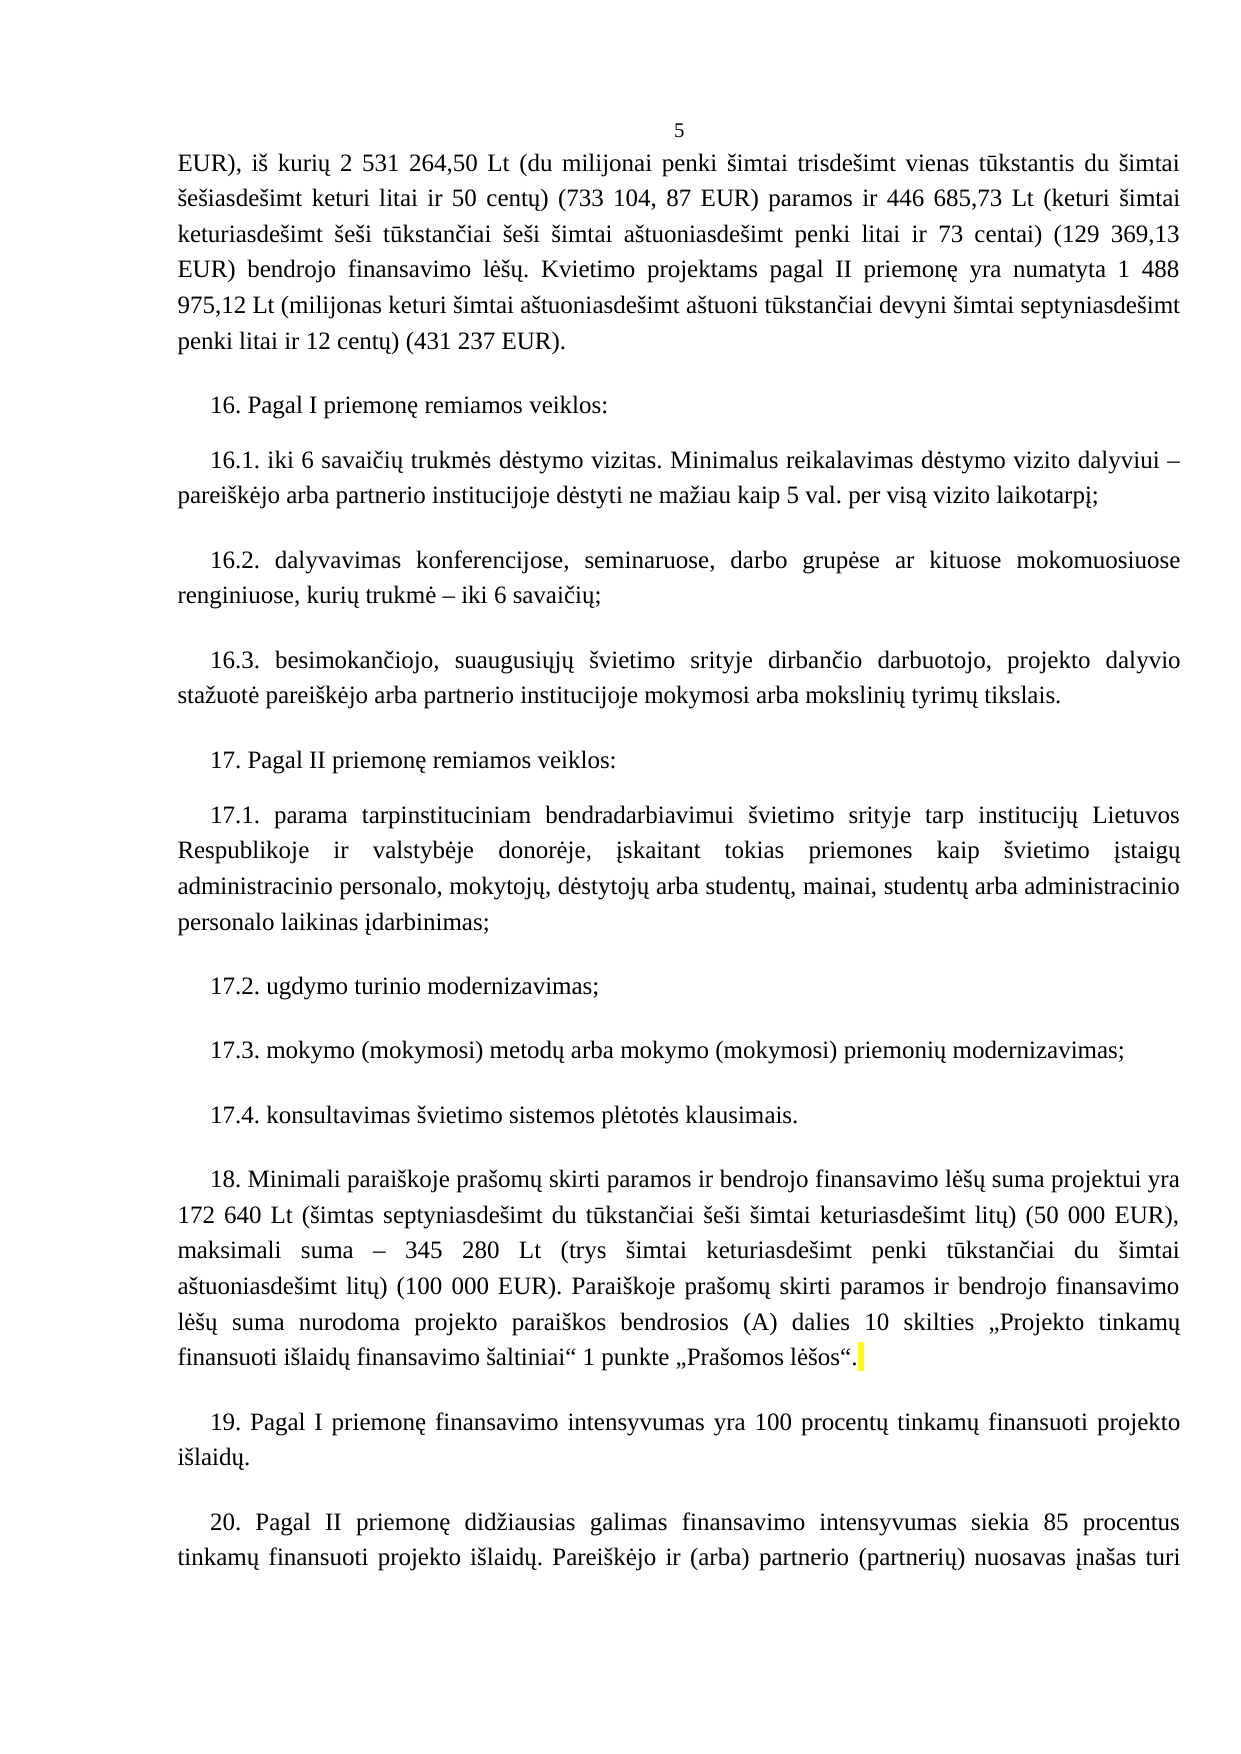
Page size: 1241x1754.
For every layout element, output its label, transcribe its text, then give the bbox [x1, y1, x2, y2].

text 19. Pagal I priemonę finansavimo intensyvumas yra 100 procentų tinkamų finansuoti projekto išlaidų. [177, 1407, 1181, 1471]
text 17.3. mokymo (mokymosi) metodų arba mokymo (mokymosi) priemonių modernizavimas; [177, 1035, 1181, 1064]
text 17.2. ugdymo turinio modernizavimas; [177, 971, 1181, 1000]
text 17.4. konsultavimas švietimo sistemos plėtotės klausimais. [177, 1100, 1181, 1128]
text 17. Pagal II priemonę remiamos veiklos: [177, 745, 1181, 774]
text 16.2. dalyvavimas konferencijose, seminaruose, darbo grupėse ar kituose mokomuosiuose renginiuose, kurių trukmė – iki 6 savaičių; [177, 545, 1181, 609]
text 18. Minimali paraiškoje prašomų skirti paramos ir bendrojo finansavimo lėšų suma projektui yra 172 640 Lt (šimtas septyniasdešimt du tūkstančiai šeši šimtai keturiasdešimt litų) (50 000 EUR), maksimali suma – 345 280 Lt (trys šimtai keturiasdešimt penki tūkstančiai du šimtai aštuoniasdešimt litų) (100 000 EUR). Paraiškoje prašomų skirti paramos ir bendrojo finansavimo lėšų suma nurodoma projekto paraiškos bendrosios (A) dalies 10 skilties „Projekto tinkamų finansuoti išlaidų finansavimo šaltiniai“ 1 punkte „Prašomos lėšos“. [177, 1164, 1181, 1371]
text 16.3. besimokančiojo, suaugusiųjų švietimo srityje dirbančio darbuotojo, projekto dalyvio stažuotė pareiškėjo arba partnerio institucijoje mokymosi arba mokslinių tyrimų tikslais. [177, 645, 1181, 709]
text 17.1. parama tarpinstituciniam bendradarbiavimui švietimo srityje tarp institucijų Lietuvos Respublikoje ir valstybėje donorėje, įskaitant tokias priemones kaip švietimo įstaigų administracinio personalo, mokytojų, dėstytojų arba studentų, mainai, studentų arba administracinio personalo laikinas įdarbinimas; [177, 800, 1181, 935]
text 20. Pagal II priemonę didžiausias galimas finansavimo intensyvumas siekia 85 procentus tinkamų finansuoti projekto išlaidų. Pareiškėjo ir (arba) partnerio (partnerių) nuosavas įnašas turi [177, 1507, 1181, 1571]
text 16.1. iki 6 savaičių trukmės dėstymo vizitas. Minimalus reikalavimas dėstymo vizito dalyviui –pareiškėjo arba partnerio institucijoje dėstyti ne mažiau kaip 5 val. per visą vizito laikotarpį; [177, 445, 1181, 509]
text 16. Pagal I priemonę remiamos veiklos: [177, 390, 1181, 419]
text EUR), iš kurių 2 531 264,50 Lt (du milijonai penki šimtai trisdešimt vienas tūkstantis du šimtai šešiasdešimt keturi litai ir 50 centų) (733 104, 87 EUR) paramos ir 446 685,73 Lt (keturi šimtai keturiasdešimt šeši tūkstančiai šeši šimtai aštuoniasdešimt penki litai ir 73 centai) (129 369,13 EUR) bendrojo finansavimo lėšų. Kvietimo projektams pagal II priemonę yra numatyta 1 488 975,12 Lt (milijonas keturi šimtai aštuoniasdešimt aštuoni tūkstančiai devyni šimtai septyniasdešimt penki litai ir 12 centų) (431 237 EUR). [177, 148, 1181, 354]
